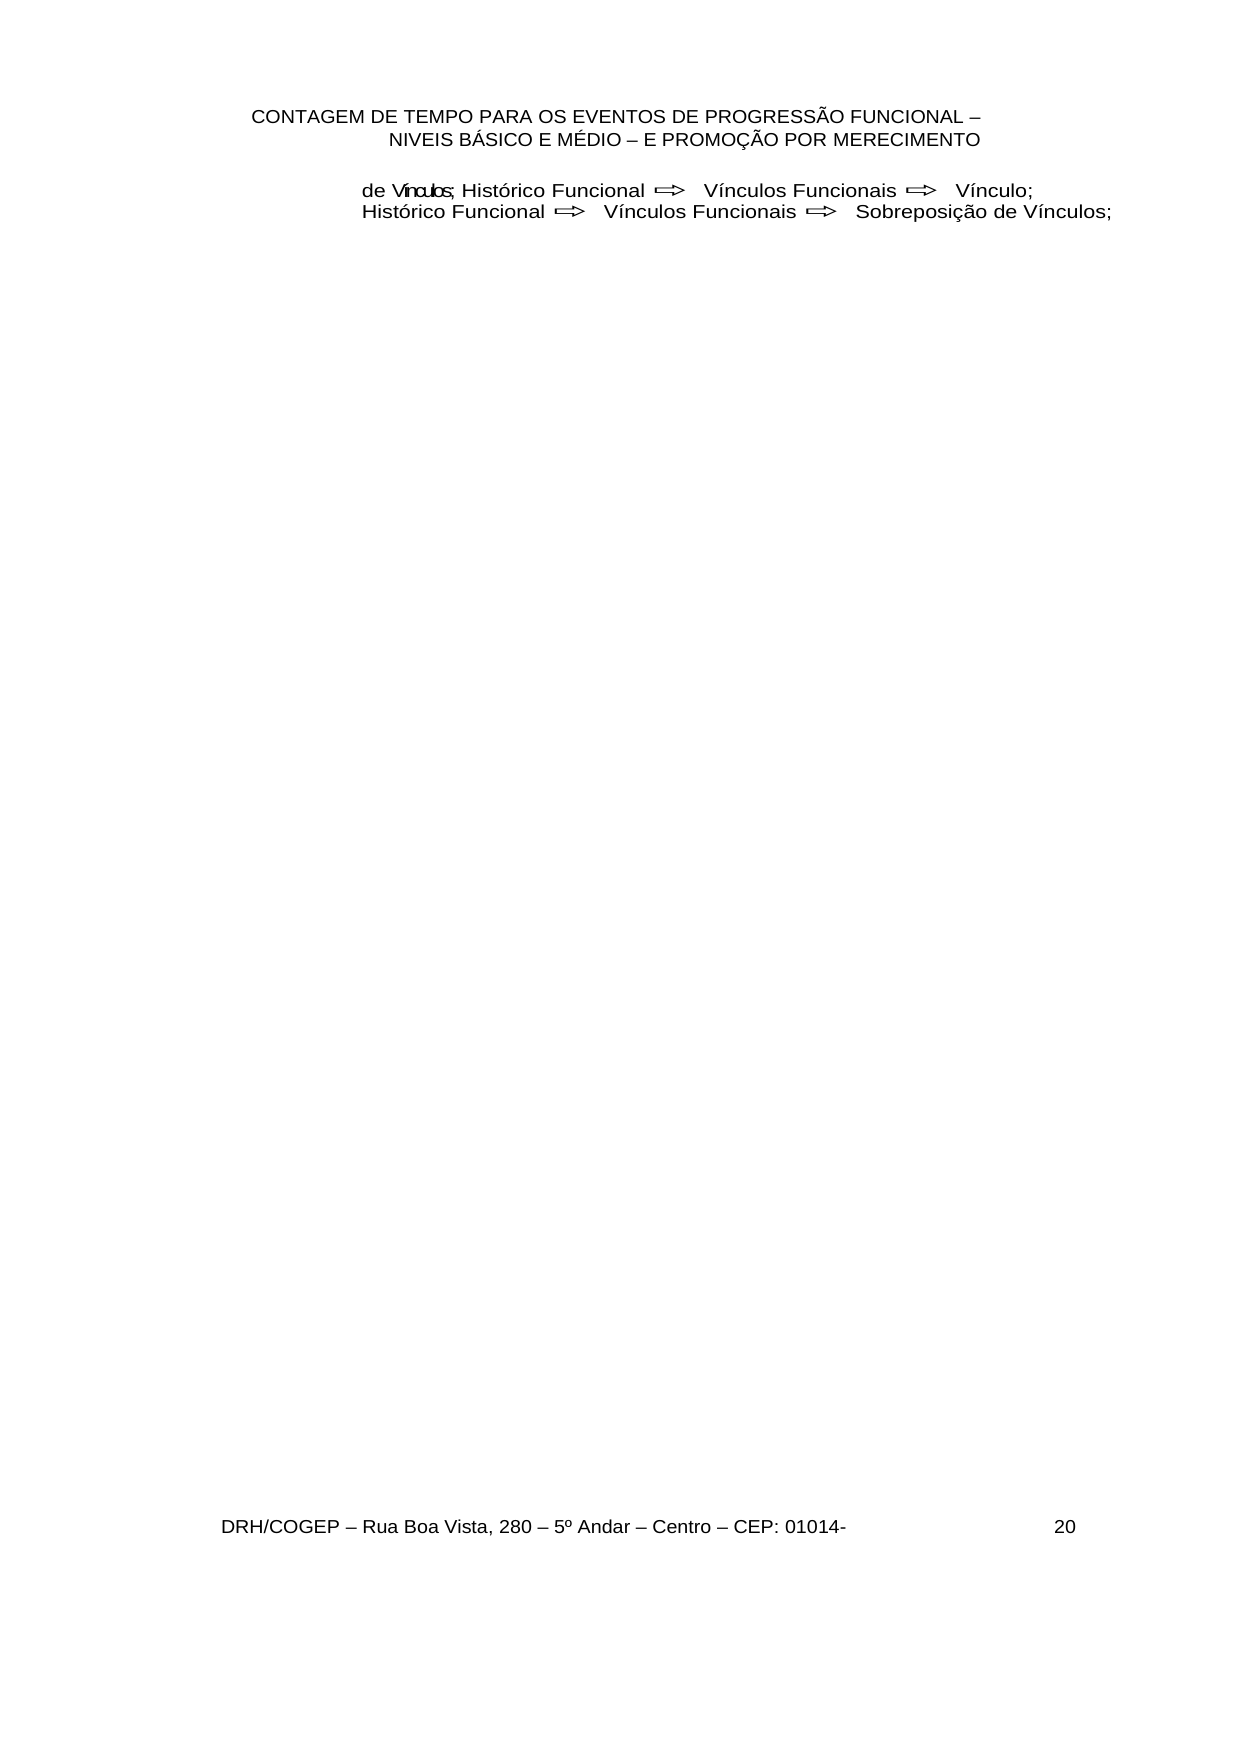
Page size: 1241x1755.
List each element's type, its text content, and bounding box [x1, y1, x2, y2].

text Histórico Funcional  Vínculos Funcionais  Sobreposição de Vínculos; [362, 202, 1228, 223]
text de Vínculos; Histórico Funcional  Vínculos Funcionais  Vínculo; [362, 179, 1034, 201]
